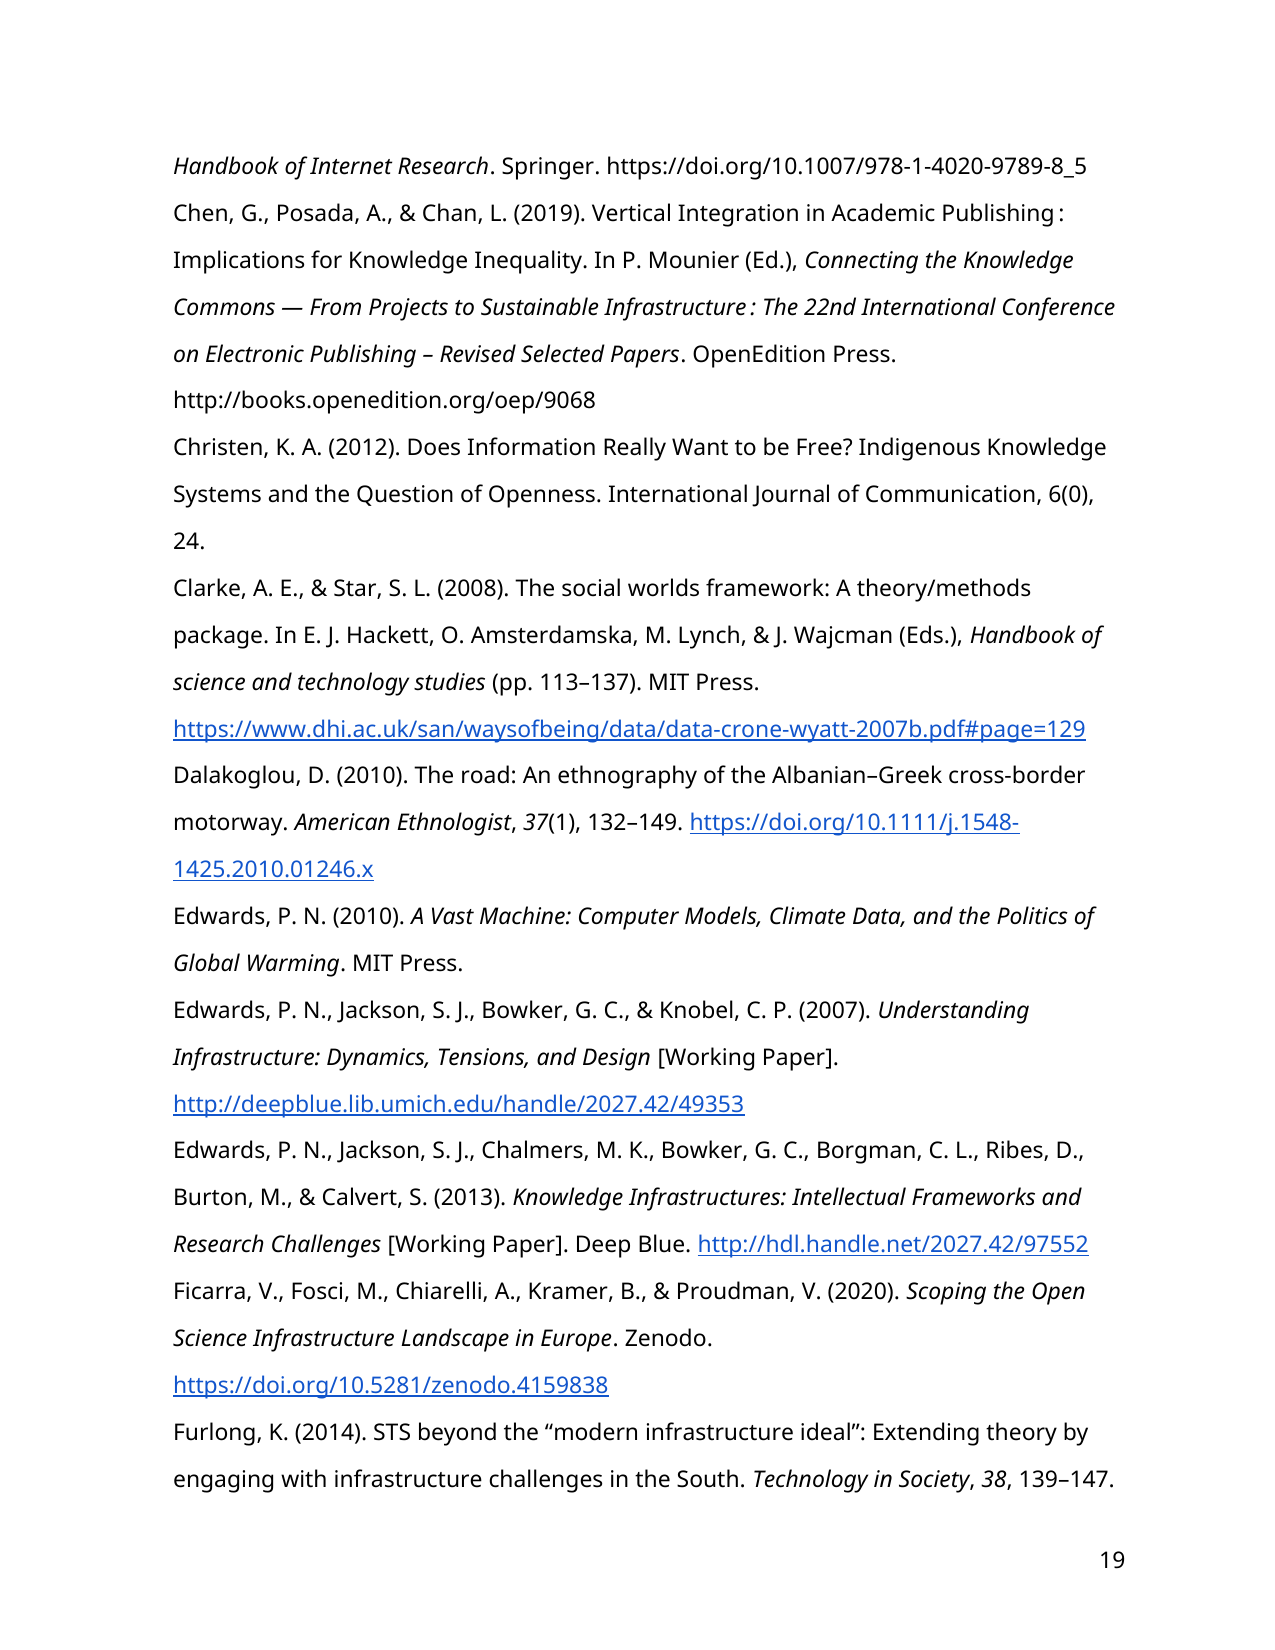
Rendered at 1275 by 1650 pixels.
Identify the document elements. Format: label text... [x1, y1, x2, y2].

text Edwards, P. N. (2010). A Vast Machine: Computer Models, Climate Data, and the Politics of Global Warming. MIT Press. [173, 900, 1125, 978]
text Chen, G., Posada, A., & Chan, L. (2019). Vertical Integration in Academic Publishing : Implications for Knowledge Inequality. In P. Mounier (Ed.), Connecting the Knowledge Commons — From Projects to Sustainable Infrastructure : The 22nd International Conference on Electronic Publishing – Revised Selected Papers. OpenEdition Press. http://books.openedition.org/oep/9068 [173, 197, 1125, 416]
text Ficarra, V., Fosci, M., Chiarelli, A., Kramer, B., & Proudman, V. (2020). Scoping the Open Science Infrastructure Landscape in Europe. Zenodo. https://doi.org/10.5281/zenodo.4159838 [173, 1275, 1125, 1400]
text Edwards, P. N., Jackson, S. J., Chalmers, M. K., Bowker, G. C., Borgman, C. L., Ribes, D., Burton, M., & Calvert, S. (2013). Knowledge Infrastructures: Intellectual Frameworks and Research Challenges [Working Paper]. Deep Blue. http://hdl.handle.net/2027.42/97552 [173, 1134, 1125, 1259]
text Furlong, K. (2014). STS beyond the “modern infrastructure ideal”: Extending theory by engaging with infrastructure challenges in the South. Technology in Society, 38, 139–147. [173, 1416, 1125, 1494]
text Dalakoglou, D. (2010). The road: An ethnography of the Albanian–Greek cross-border motorway. American Ethnologist, 37(1), 132–149. https://doi.org/10.1111/j.1548-1425.2010.01246.x [173, 759, 1125, 884]
text Handbook of Internet Research. Springer. https://doi.org/10.1007/978-1-4020-9789-8_5 [173, 150, 1125, 181]
text Clarke, A. E., & Star, S. L. (2008). The social worlds framework: A theory/methods package. In E. J. Hackett, O. Amsterdamska, M. Lynch, & J. Wajcman (Eds.), Handbook of science and technology studies (pp. 113–137). MIT Press. https://www.dhi.ac.uk/san/waysofbeing/data/data-crone-wyatt-2007b.pdf#page=129 [173, 572, 1125, 744]
text Christen, K. A. (2012). Does Information Really Want to be Free? Indigenous Knowledge Systems and the Question of Openness. International Journal of Communication, 6(0), 24. [173, 431, 1125, 556]
text Edwards, P. N., Jackson, S. J., Bowker, G. C., & Knobel, C. P. (2007). Understanding Infrastructure: Dynamics, Tensions, and Design [Working Paper]. http://deepblue.lib.umich.edu/handle/2027.42/49353 [173, 994, 1125, 1119]
